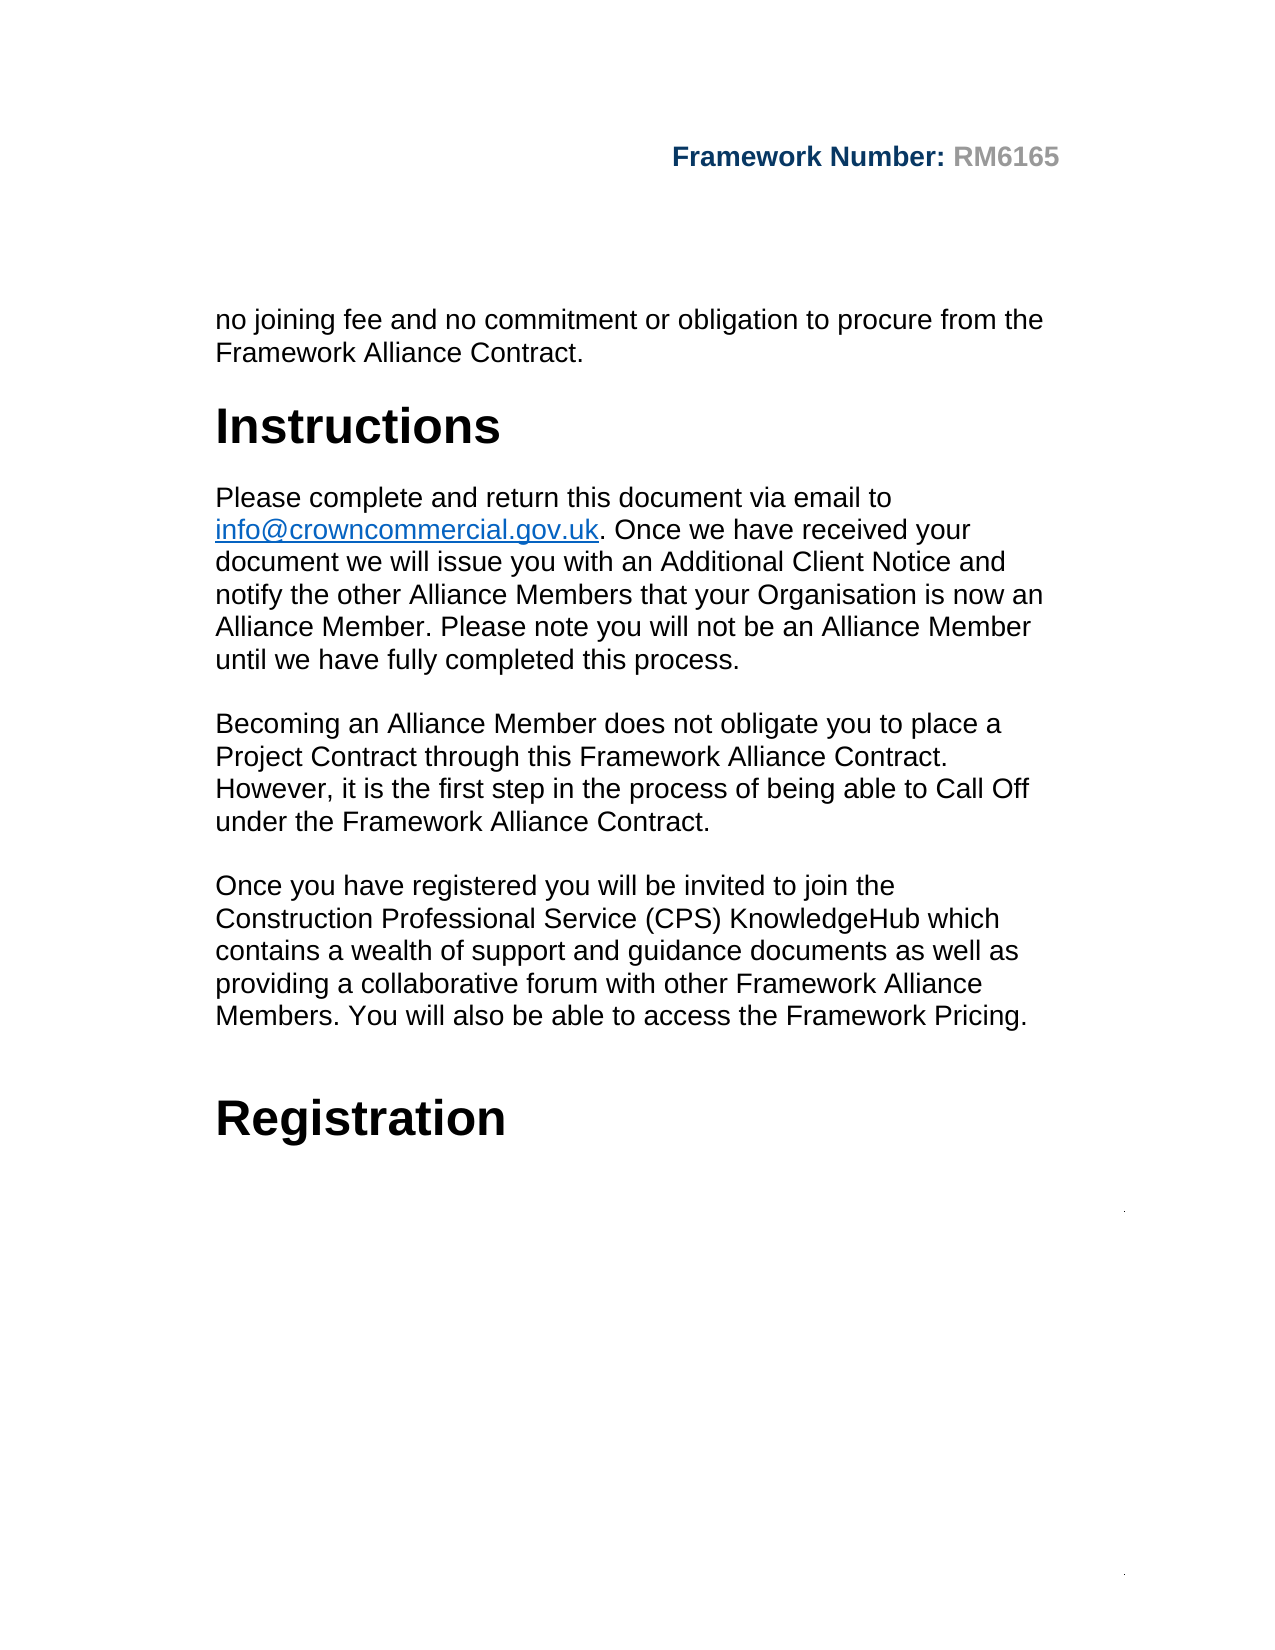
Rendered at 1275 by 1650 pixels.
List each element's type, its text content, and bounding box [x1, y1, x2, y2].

text Instructions [151, 332, 1124, 416]
text This document enables your organisation to become a Framework Alliance Member. By becoming an Alliance Member you are agreeing to be bound by the Framework Alliance Contract. There is no joining fee and no commitment or obligation to procure from the Framework Alliance Contract. [151, 239, 1124, 332]
text Once you have registered you will be invited to join the Construction Professional Service (CPS) KnowledgeHub which contains a wealth of support and guidance documents as well as providing a collaborative forum with other Framework Alliance Members. You will also be able to access the Framework Pricing. [151, 804, 1124, 1024]
text Registration [151, 1024, 1124, 1211]
text Please complete and return this document via email to info@crowncommercial.gov.uk. Once we have received your document we will issue you with an Additional Client Notice and notify the other Alliance Members that your Organisation is now an Alliance Member. Please note you will not be an Alliance Member until we have fully completed this process. [151, 416, 1124, 642]
text Becoming an Alliance Member does not obligate you to place a Project Contract through this Framework Alliance Contract. However, it is the first step in the process of being able to Call Off under the Framework Alliance Contract. [151, 642, 1124, 804]
